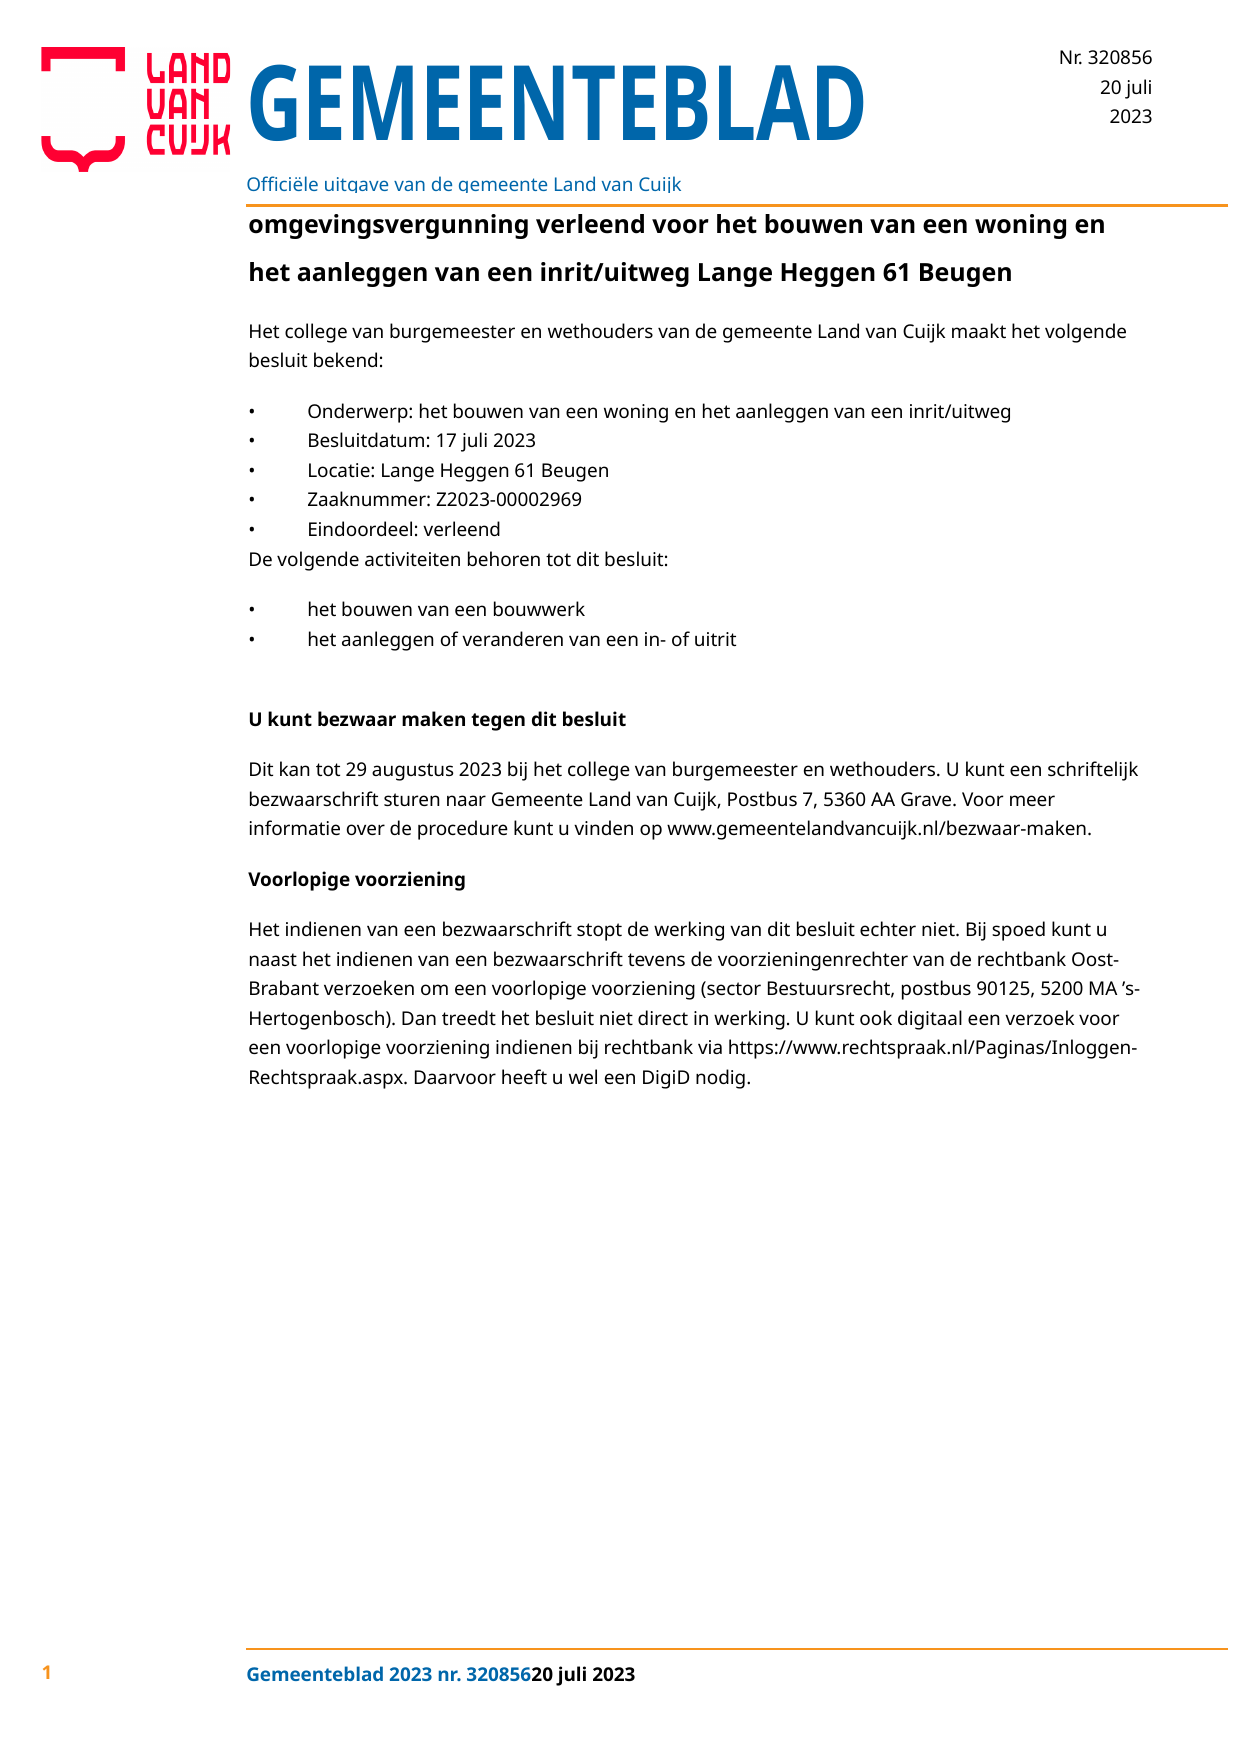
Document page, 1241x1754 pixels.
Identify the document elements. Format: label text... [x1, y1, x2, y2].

text Dit kan tot 29 augustus 2023 bij het college van burgemeester en wethouders. U kunt een schriftelijk bezwaarschrift sturen naar Gemeente Land van Cuijk, Postbus 7, 5360 AA Grave. Voor meer informatie over de procedure kunt u vinden op www.gemeentelandvancuijk.nl/bezwaar-maken. [248, 756, 1152, 841]
list het aanleggen of veranderen van een in- of uitrit [248, 626, 1152, 652]
text U kunt bezwaar maken tegen dit besluit [248, 706, 1152, 732]
text Voorlopige voorziening [248, 866, 1152, 892]
list Eindoordeel: verleend [248, 516, 1152, 542]
list Onderwerp: het bouwen van een woning en het aanleggen van een inrit/uitweg [248, 398, 1152, 424]
text Het college van burgemeester en wethouders van de gemeente Land van Cuijk maakt het volgende besluit bekend: [248, 318, 1152, 373]
list Zaaknummer: Z2023-00002969 [248, 487, 1152, 512]
list Besluitdatum: 17 juli 2023 [248, 427, 1152, 453]
text De volgende activiteiten behoren tot dit besluit: [248, 546, 1152, 572]
picture [41, 47, 231, 172]
list Locatie: Lange Heggen 61 Beugen [248, 457, 1152, 483]
list het bouwen van een bouwwerk [248, 596, 1152, 622]
text Het indienen van een bezwaarschrift stopt de werking van dit besluit echter niet. Bij spoed kunt u naast het indienen van een bezwaarschrift tevens de voorzieningenrechter van de rechtbank Oost-Brabant verzoeken om een voorlopige voorziening (sector Bestuursrecht, postbus 90125, 5200 MA ’s-Hertogenbosch). Dan treedt het besluit niet direct in werking. U kunt ook digitaal een verzoek voor een voorlopige voorziening indienen bij rechtbank via https://www.rechtspraak.nl/Paginas/Inloggen-Rechtspraak.aspx. Daarvoor heeft u wel een DigiD nodig. [248, 916, 1152, 1090]
text omgevingsvergunning verleend voor het bouwen van een woning en het aanleggen van een inrit/uitweg Lange Heggen 61 Beugen [248, 207, 1152, 288]
